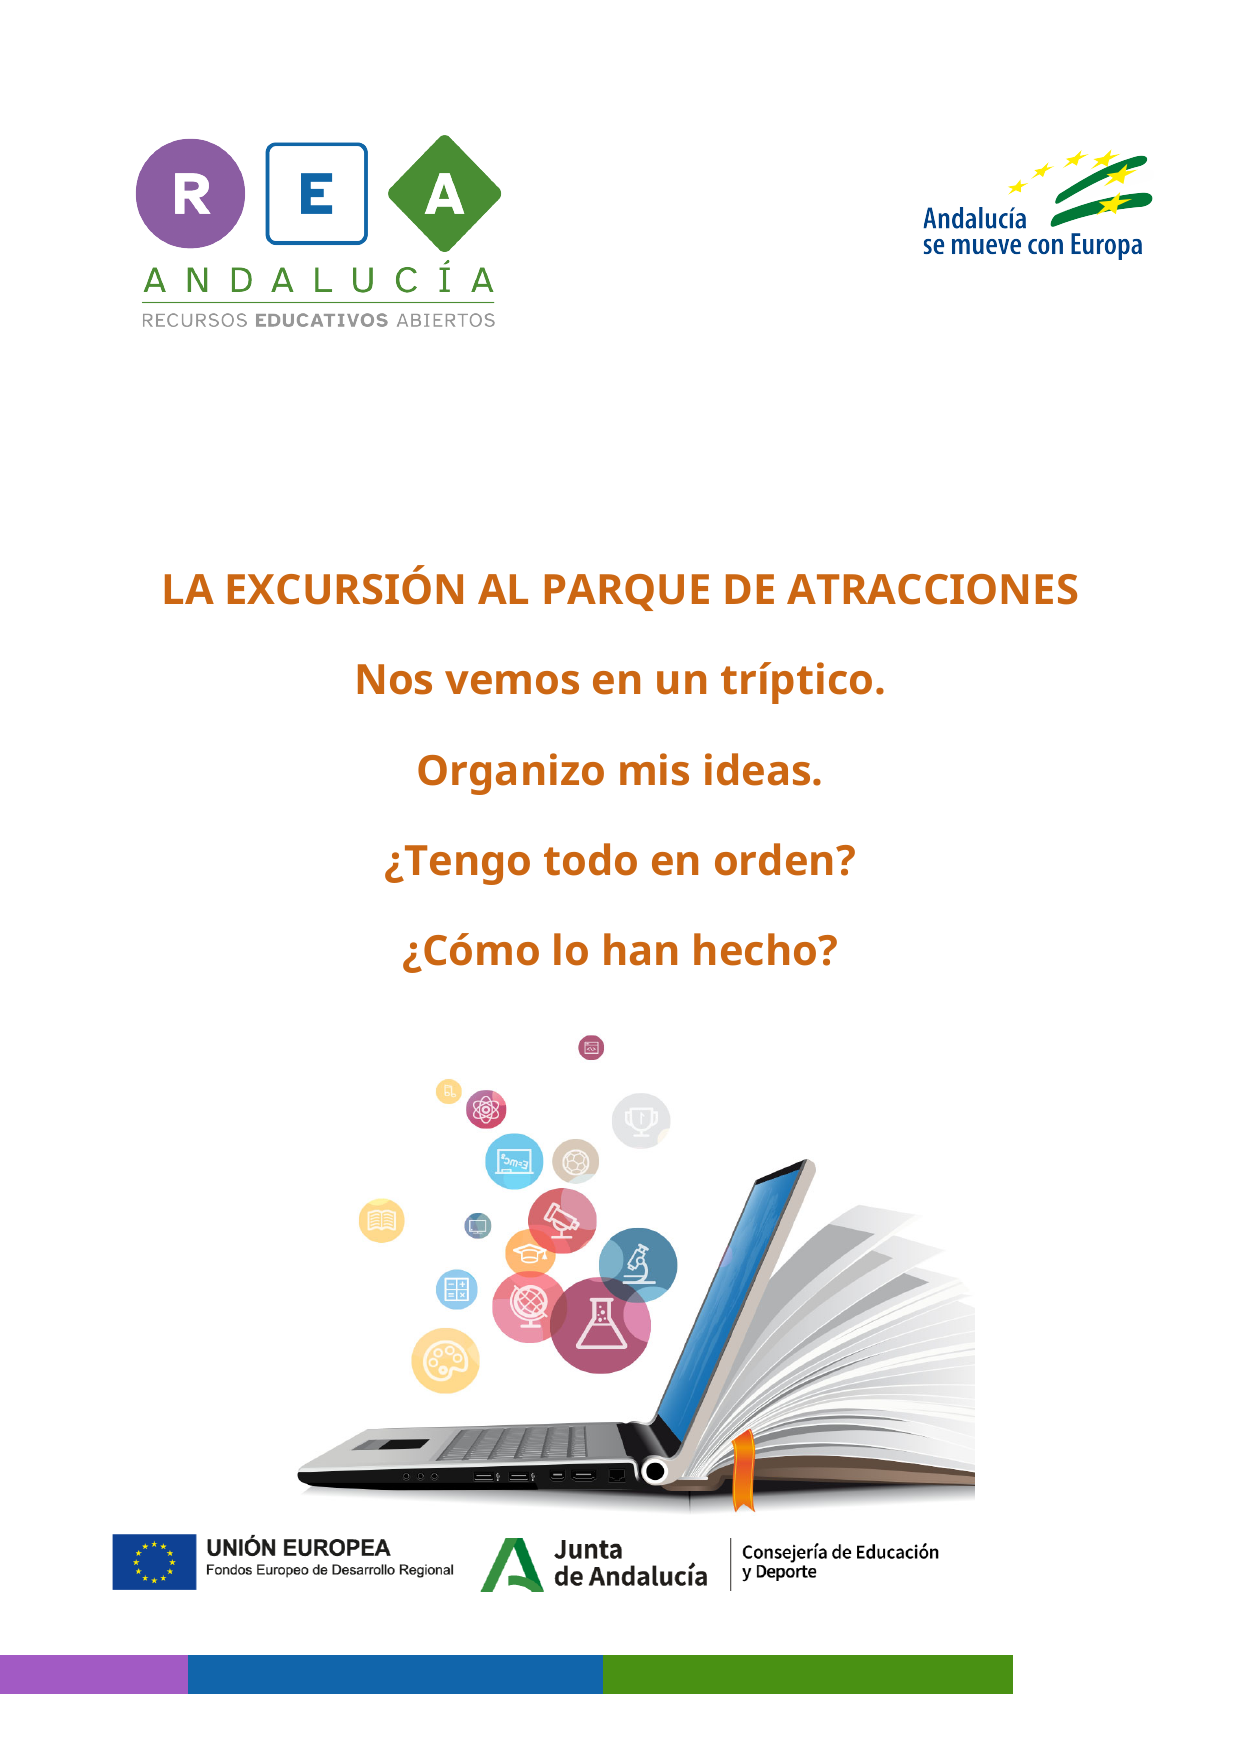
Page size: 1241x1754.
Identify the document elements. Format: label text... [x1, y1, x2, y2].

picture [923, 149, 1154, 260]
picture [0, 1008, 1013, 1694]
picture [118, 118, 520, 355]
title Organizo mis ideas. [118, 740, 1122, 797]
title LA EXCURSIÓN AL PARQUE DE ATRACCIONES [118, 560, 1122, 617]
title Nos vemos en un tríptico. [118, 650, 1122, 707]
title ¿Tengo todo en orden? [118, 831, 1122, 887]
title ¿Cómo lo han hecho? [118, 921, 1122, 977]
